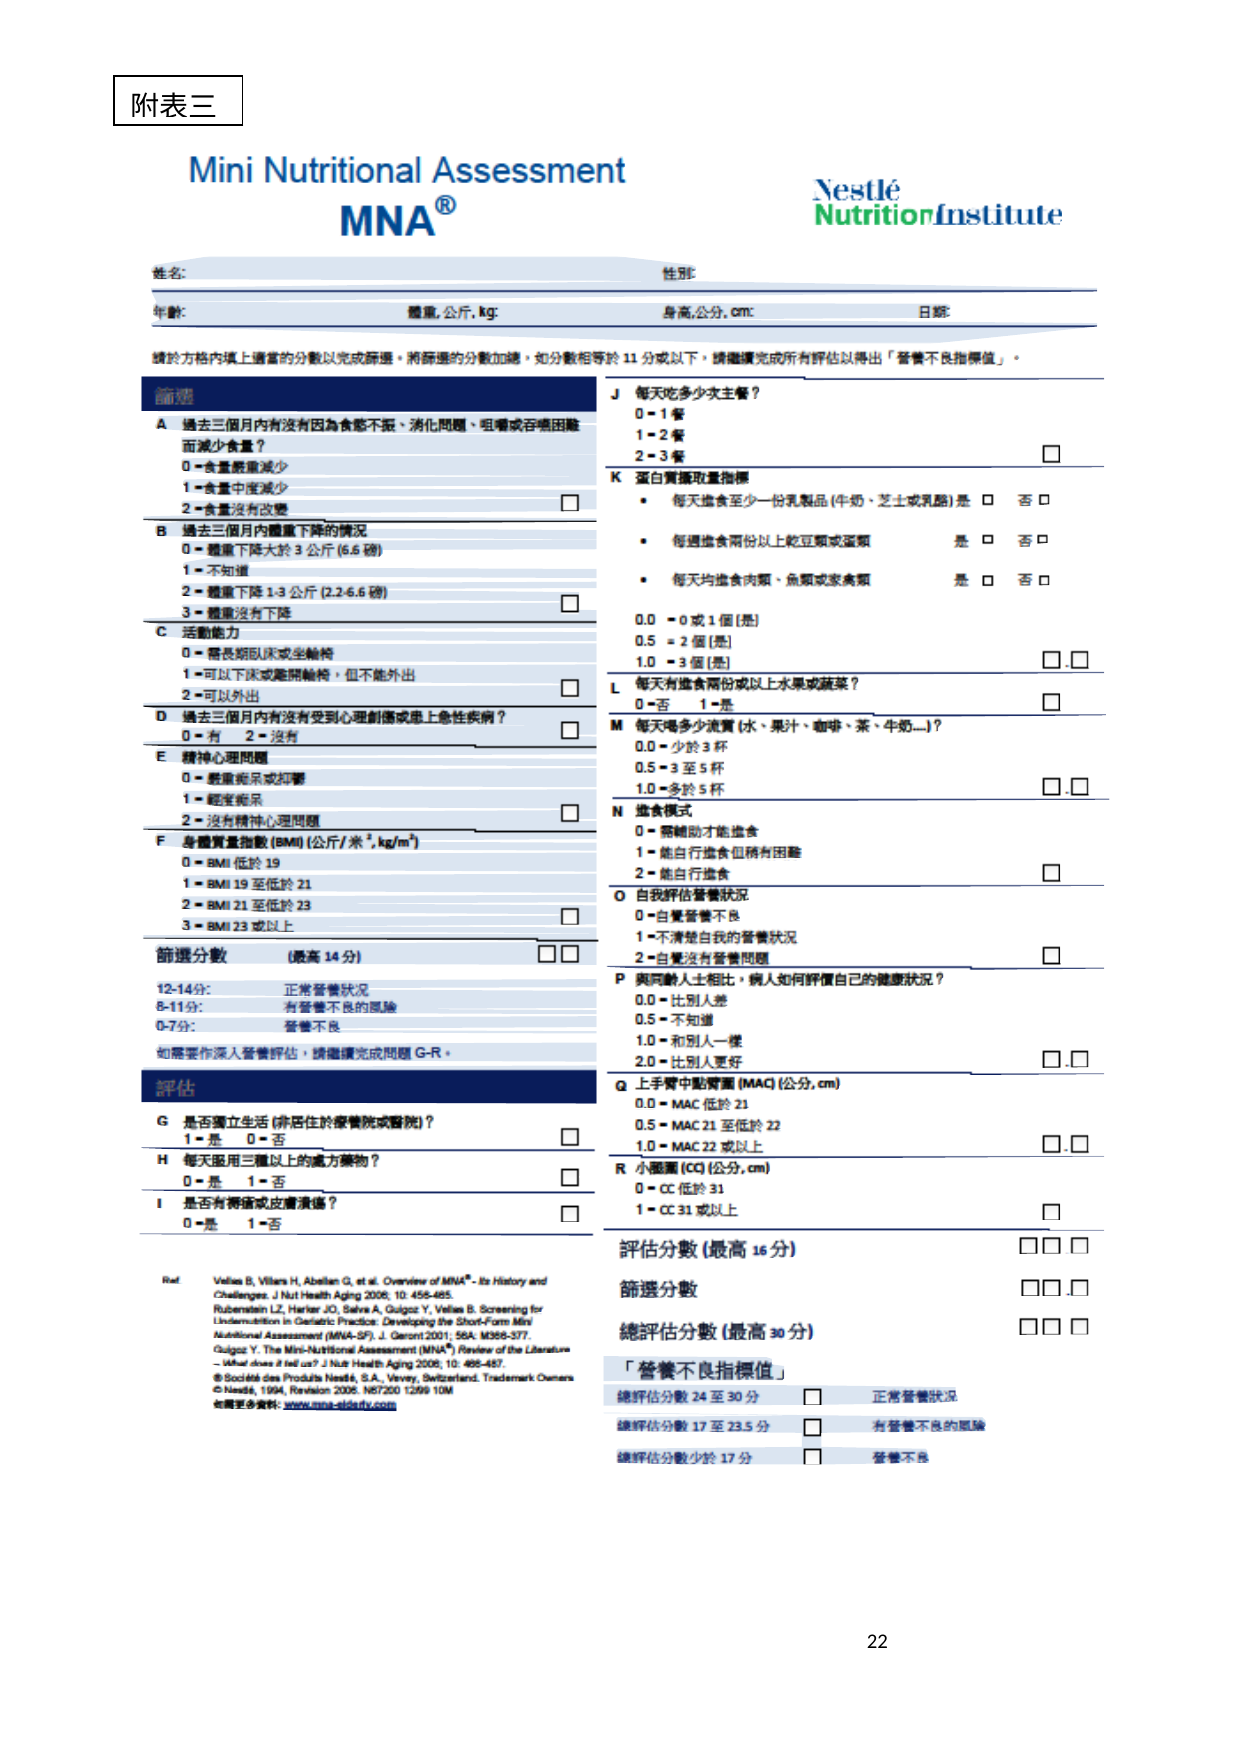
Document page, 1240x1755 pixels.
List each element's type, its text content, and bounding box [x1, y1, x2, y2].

text 附表三 [130, 84, 227, 117]
